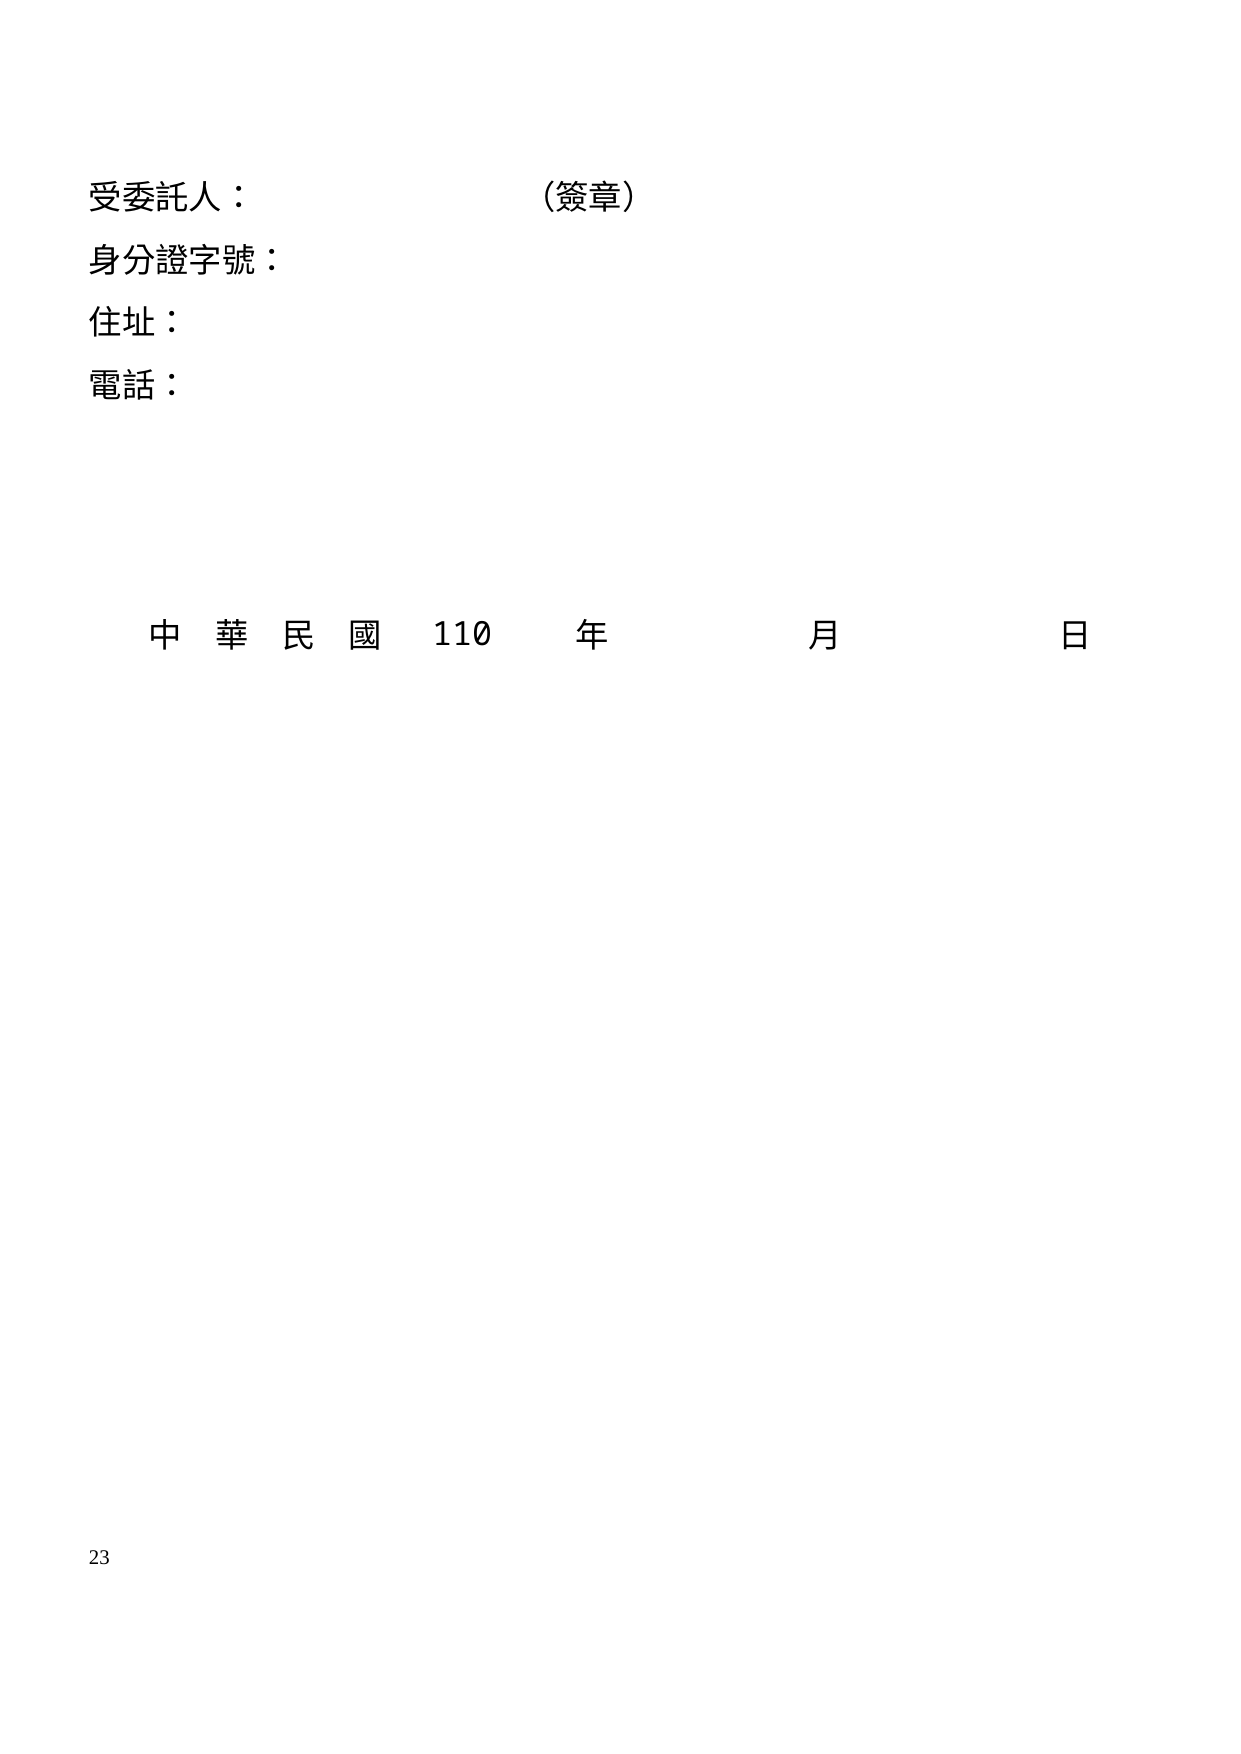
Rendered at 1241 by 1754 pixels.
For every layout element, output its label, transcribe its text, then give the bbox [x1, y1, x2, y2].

text 身分證字號： [89, 216, 1152, 278]
text 住址： [89, 278, 1152, 341]
text 電話： [89, 341, 1152, 403]
text 中 華 民 國 110 年 月 日 [89, 591, 1152, 653]
text 受委託人： （簽章） [89, 153, 1152, 216]
